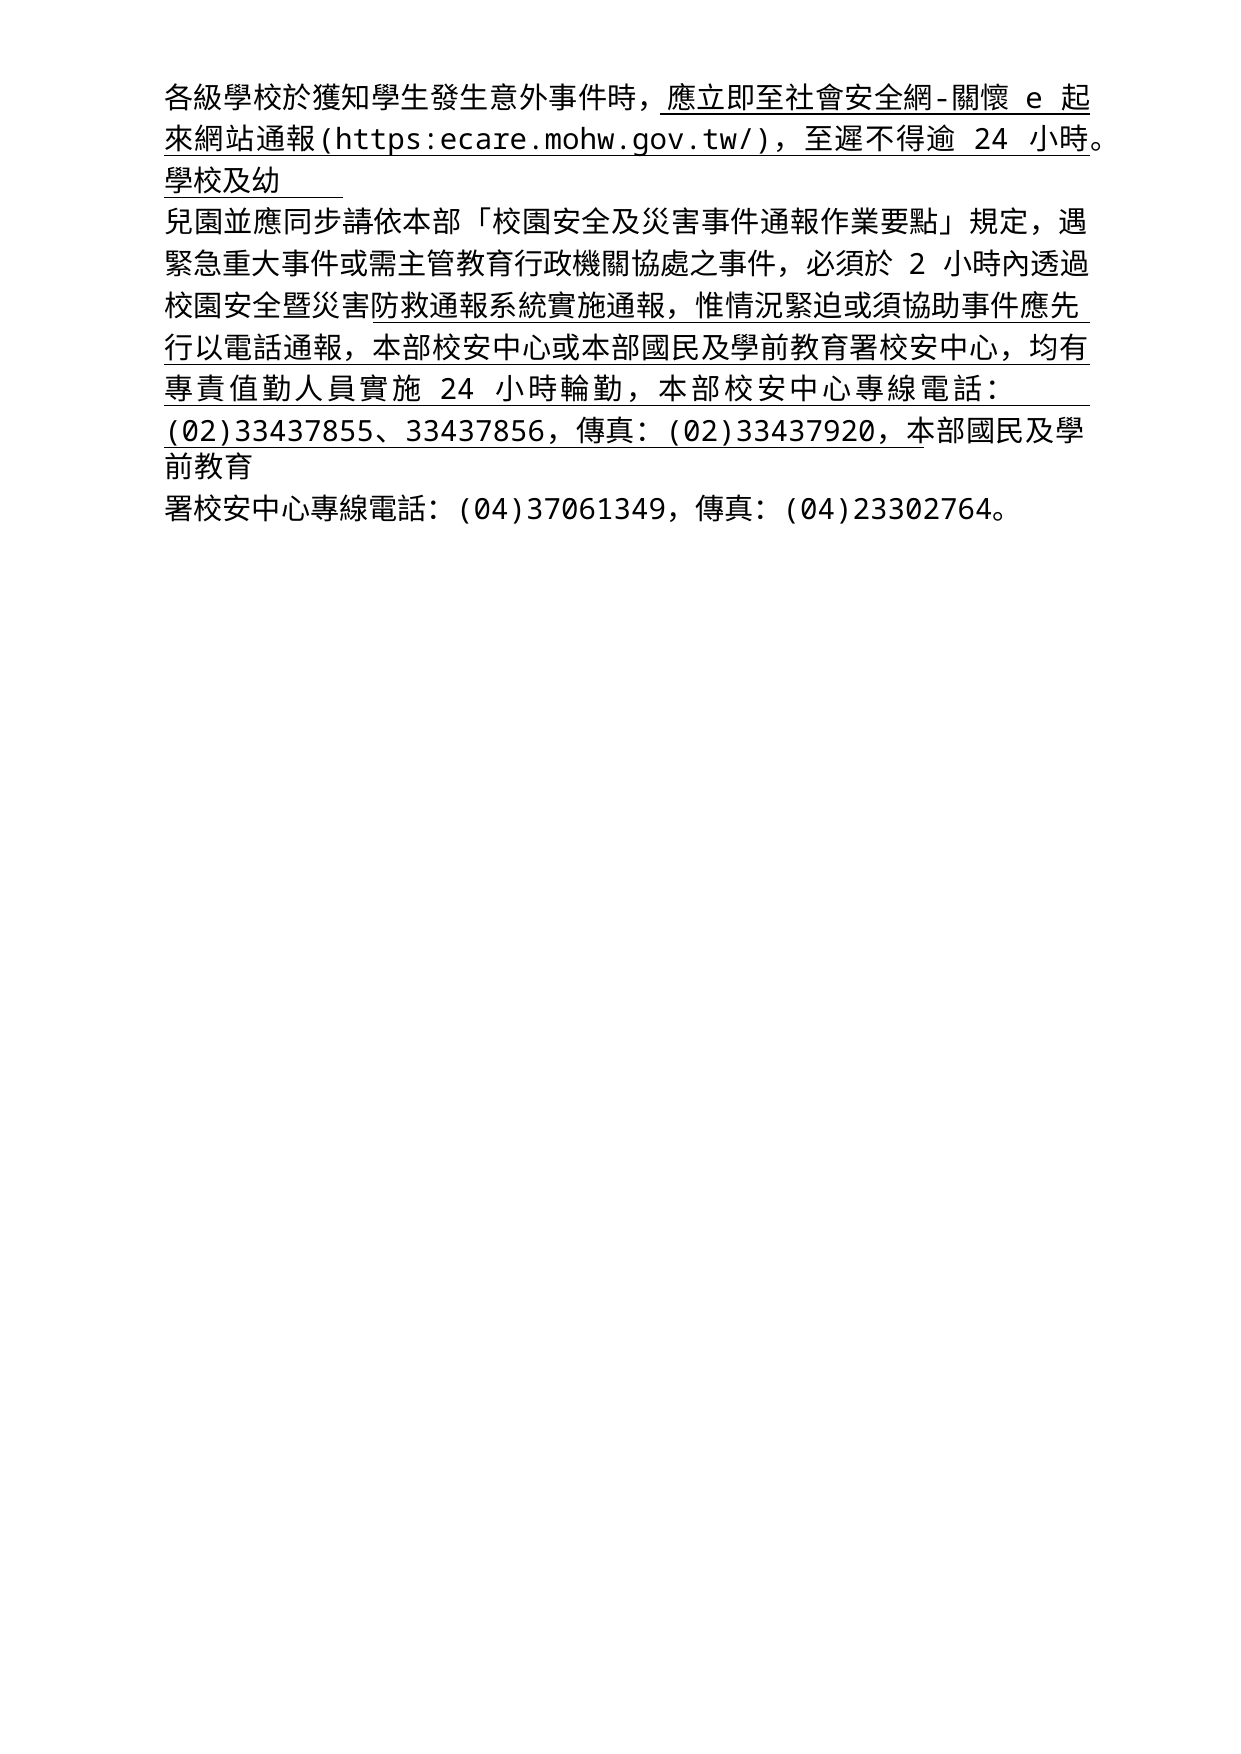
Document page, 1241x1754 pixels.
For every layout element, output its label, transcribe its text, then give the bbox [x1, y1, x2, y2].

text 兒園並應同步請依本部「校園安全及災害事件通報作業要點」規定，遇緊急重大事件或需主管教育行政機關協處之事件，必須於 2 小時內透過 [164, 199, 1091, 283]
text 署校安中心專線電話：(04)37061349，傳真：(04)23302764。 [164, 490, 1091, 527]
text 行以電話通報，本部校安中心或本部國民及學前教育署校安中心，均有專責值勤人員實施 24 小時輪勤，本部校安中心專線電話： [164, 325, 1091, 408]
text 校園安全暨災害防救通報系統實施通報，惟情況緊迫或須協助事件應先 [164, 287, 1091, 324]
text (02)33437855、33437856，傳真：(02)33437920，本部國民及學前教育 [164, 412, 1091, 485]
text 各級學校於獲知學生發生意外事件時，應立即至社會安全網-關懷 e 起來網站通報(https:ecare.mohw.gov.tw/)，至遲不得逾 24 小時。學校及幼 [164, 75, 1091, 199]
